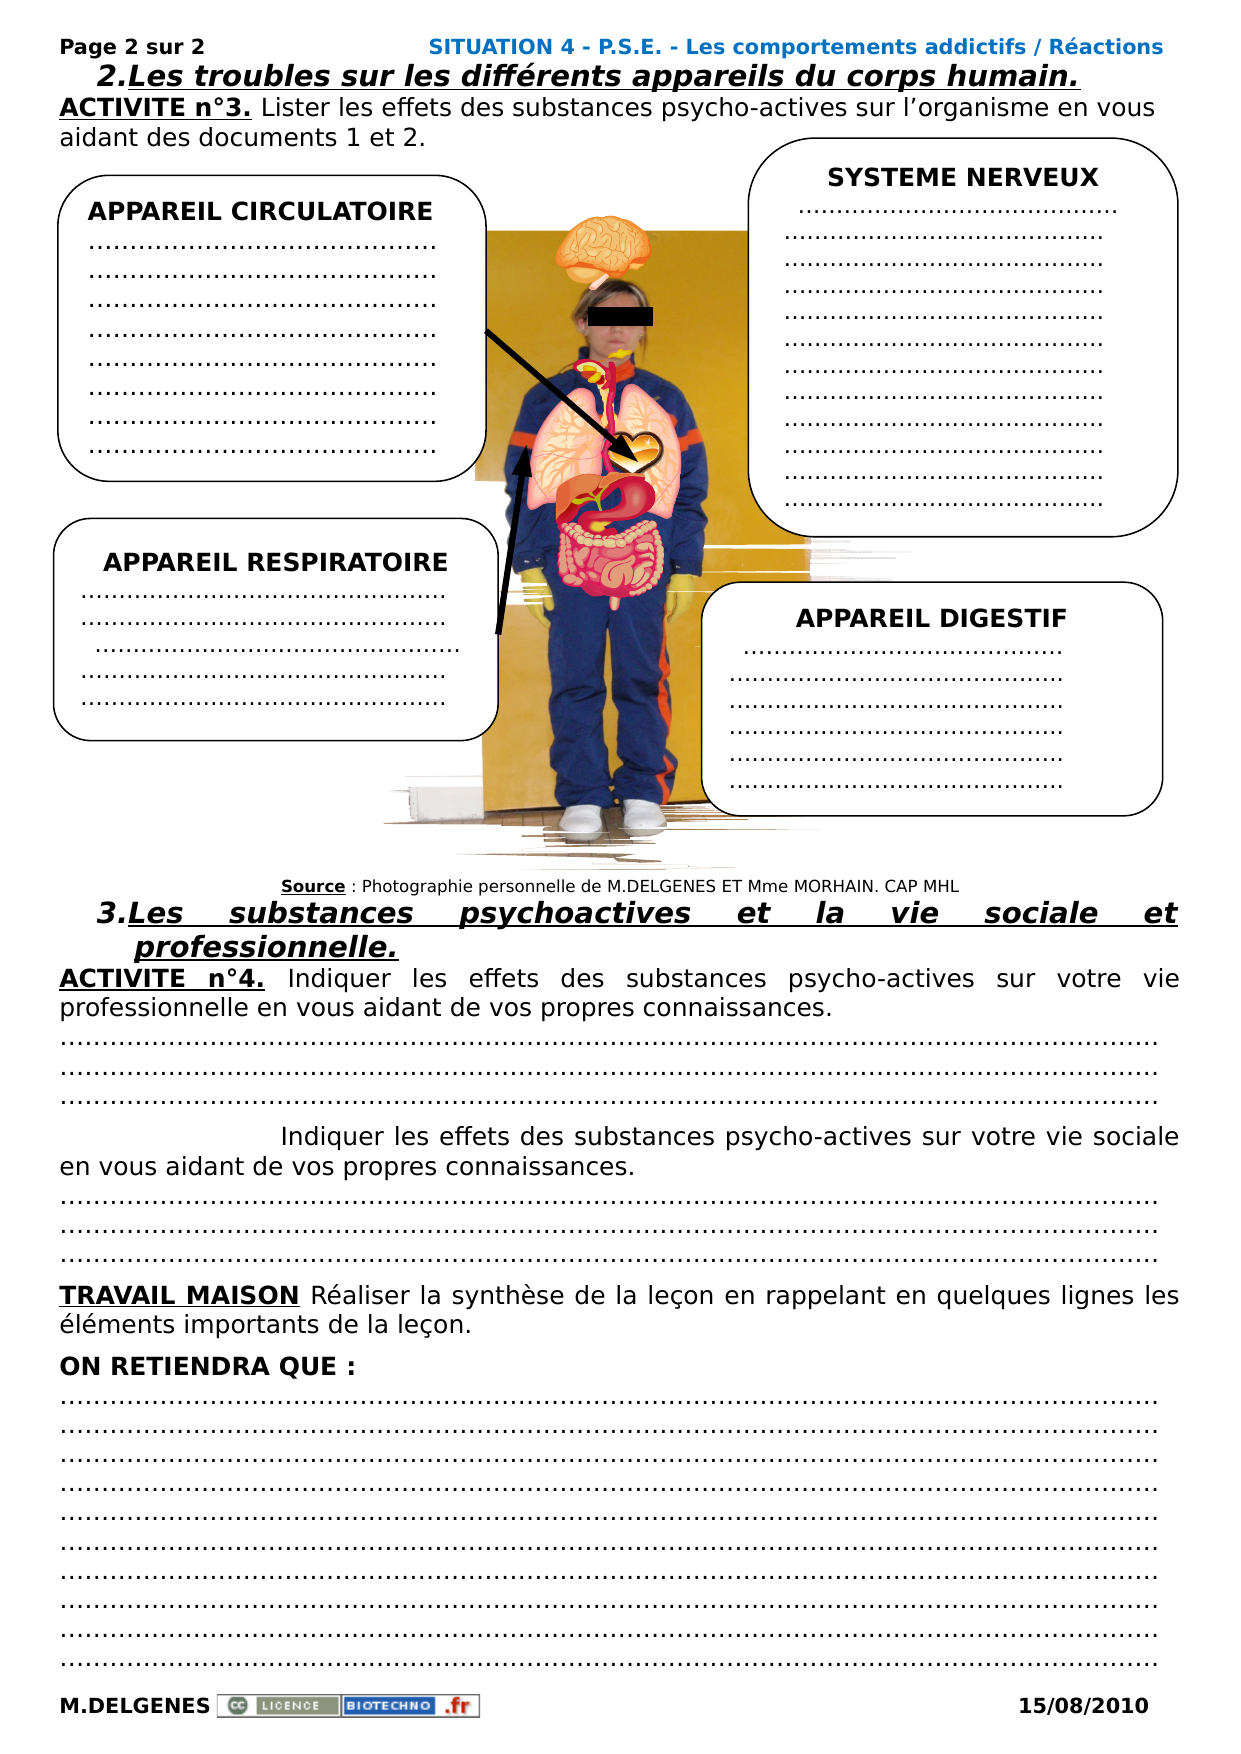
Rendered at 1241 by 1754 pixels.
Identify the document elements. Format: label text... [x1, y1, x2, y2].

text Indiquer les effets des substances psycho-actives sur votre vie sociale en vous aidant de vos propres connaissances. [59, 1123, 1181, 1181]
list Les substances psychoactives et la vie sociale et professionnelle. [97, 896, 1181, 964]
text TRAVAIL MAISON Réaliser la synthèse de la leçon en rappelant en quelques lignes les éléments importants de la leçon. [59, 1281, 1181, 1339]
list Les troubles sur les différents appareils du corps humain. [97, 60, 1181, 94]
text Source : Photographie personnelle de M.DELGENES ET Mme MORHAIN. CAP MHL [59, 877, 1181, 896]
picture [216, 1694, 481, 1718]
text ACTIVITE n°3. Lister les effets des substances psycho-actives sur l’organisme en vous aidant des documents 1 et 2. [59, 94, 1181, 152]
text ON RETIENDRA QUE : [59, 1352, 1181, 1381]
text ……………………………………………………………………………………………………………………………………………………………………………………………………………………………………………………………………………………………………………………………………………………………… [59, 1468, 1181, 1556]
text ……………………………………………………………………………………………………………………………………………………………………………………………………………………………………………………………………………………………………………………………………………………………… [59, 1381, 1181, 1468]
text …………………………………………………………………………………………………………………………………………………………………………………………………………………………………………………………………………………………………………………………………………………………………………………………………………………………………………………………………………………… [59, 1556, 1181, 1673]
text ACTIVITE n°4. Indiquer les effets des substances psycho-actives sur votre vie professionnelle en vous aidant de vos propres connaissances. [59, 964, 1181, 1023]
text ……………………………………………………………………………………………………………………………………………………………………………………………………………………………………………………………………………………………………………………………………………………………… [59, 1023, 1181, 1110]
text ……………………………………………………………………………………………………………………………………………………………………………………………………………………………………………………………………………………………………………………………………………………………… [59, 1181, 1181, 1268]
